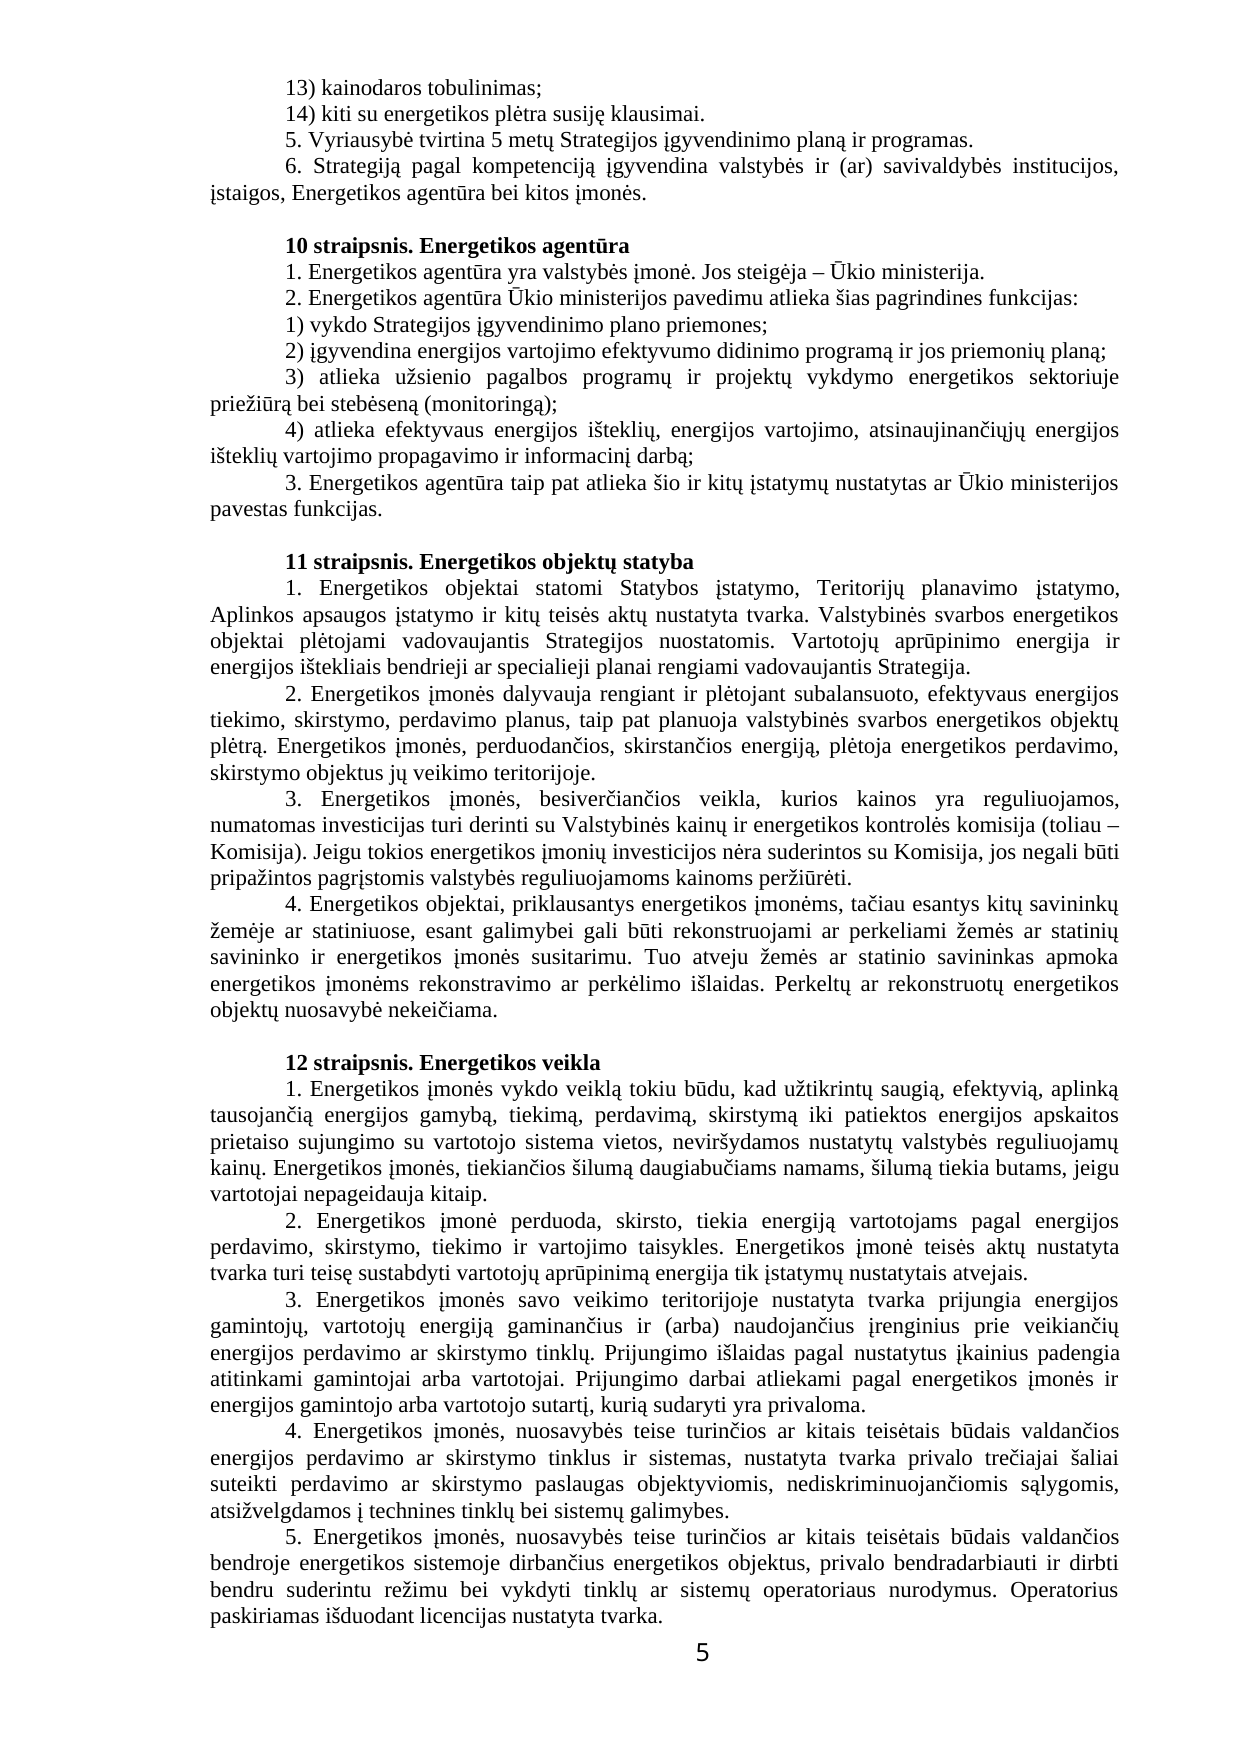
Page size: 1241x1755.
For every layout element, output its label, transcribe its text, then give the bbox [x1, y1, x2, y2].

text 2) įgyvendina energijos vartojimo efektyvumo didinimo programą ir jos priemonių planą; [210, 337, 1120, 363]
text 3. Energetikos agentūra taip pat atlieka šio ir kitų įstatymų nustatytas ar Ūkio ministerijos pavestas funkcijas. [210, 469, 1120, 522]
text 3) atlieka užsienio pagalbos programų ir projektų vykdymo energetikos sektoriuje priežiūrą bei stebėseną (monitoringą); [210, 363, 1120, 416]
text 13) kainodaros tobulinimas; [210, 73, 1120, 100]
text 2. Energetikos įmonė perduoda, skirsto, tiekia energiją vartotojams pagal energijos perdavimo, skirstymo, tiekimo ir vartojimo taisykles. Energetikos įmonė teisės aktų nustatyta tvarka turi teisę sustabdyti vartotojų aprūpinimą energija tik įstatymų nustatytais atvejais. [210, 1207, 1120, 1286]
text 1. Energetikos įmonės vykdo veiklą tokiu būdu, kad užtikrintų saugią, efektyvią, aplinką tausojančią energijos gamybą, tiekimą, perdavimą, skirstymą iki patiektos energijos apskaitos prietaiso sujungimo su vartotojo sistema vietos, neviršydamos nustatytų valstybės reguliuojamų kainų. Energetikos įmonės, tiekiančios šilumą daugiabučiams namams, šilumą tiekia butams, jeigu vartotojai nepageidauja kitaip. [210, 1075, 1120, 1207]
text 12 straipsnis. Energetikos veikla [210, 1049, 1120, 1075]
text 3. Energetikos įmonės savo veikimo teritorijoje nustatyta tvarka prijungia energijos gamintojų, vartotojų energiją gaminančius ir (arba) naudojančius įrenginius prie veikiančių energijos perdavimo ar skirstymo tinklų. Prijungimo išlaidas pagal nustatytus įkainius padengia atitinkami gamintojai arba vartotojai. Prijungimo darbai atliekami pagal energetikos įmonės ir energijos gamintojo arba vartotojo sutartį, kurią sudaryti yra privaloma. [210, 1286, 1120, 1418]
text 6. Strategiją pagal kompetenciją įgyvendina valstybės ir (ar) savivaldybės institucijos, įstaigos, Energetikos agentūra bei kitos įmonės. [210, 153, 1120, 205]
text 4. Energetikos objektai, priklausantys energetikos įmonėms, tačiau esantys kitų savininkų žemėje ar statiniuose, esant galimybei gali būti rekonstruojami ar perkeliami žemės ar statinių savininko ir energetikos įmonės susitarimu. Tuo atveju žemės ar statinio savininkas apmoka energetikos įmonėms rekonstravimo ar perkėlimo išlaidas. Perkeltų ar rekonstruotų energetikos objektų nuosavybė nekeičiama. [210, 891, 1120, 1022]
text 1) vykdo Strategijos įgyvendinimo plano priemones; [210, 311, 1120, 337]
text 10 straipsnis. Energetikos agentūra [210, 232, 1120, 258]
text 3. Energetikos įmonės, besiverčiančios veikla, kurios kainos yra reguliuojamos, numatomas investicijas turi derinti su Valstybinės kainų ir energetikos kontrolės komisija (toliau – Komisija). Jeigu tokios energetikos įmonių investicijos nėra suderintos su Komisija, jos negali būti pripažintos pagrįstomis valstybės reguliuojamoms kainoms peržiūrėti. [210, 785, 1120, 891]
text 4) atlieka efektyvaus energijos išteklių, energijos vartojimo, atsinaujinančiųjų energijos išteklių vartojimo propagavimo ir informacinį darbą; [210, 416, 1120, 469]
text 2. Energetikos agentūra Ūkio ministerijos pavedimu atlieka šias pagrindines funkcijas: [210, 284, 1120, 311]
text 5. Energetikos įmonės, nuosavybės teise turinčios ar kitais teisėtais būdais valdančios bendroje energetikos sistemoje dirbančius energetikos objektus, privalo bendradarbiauti ir dirbti bendru suderintu režimu bei vykdyti tinklų ar sistemų operatoriaus nurodymus. Operatorius paskiriamas išduodant licencijas nustatyta tvarka. [210, 1523, 1120, 1628]
text 11 straipsnis. Energetikos objektų statyba [210, 548, 1120, 574]
text 2. Energetikos įmonės dalyvauja rengiant ir plėtojant subalansuoto, efektyvaus energijos tiekimo, skirstymo, perdavimo planus, taip pat planuoja valstybinės svarbos energetikos objektų plėtrą. Energetikos įmonės, perduodančios, skirstančios energiją, plėtoja energetikos perdavimo, skirstymo objektus jų veikimo teritorijoje. [210, 680, 1120, 785]
text 1. Energetikos agentūra yra valstybės įmonė. Jos steigėja – Ūkio ministerija. [210, 258, 1120, 284]
text 1. Energetikos objektai statomi Statybos įstatymo, Teritorijų planavimo įstatymo, Aplinkos apsaugos įstatymo ir kitų teisės aktų nustatyta tvarka. Valstybinės svarbos energetikos objektai plėtojami vadovaujantis Strategijos nuostatomis. Vartotojų aprūpinimo energija ir energijos ištekliais bendrieji ar specialieji planai rengiami vadovaujantis Strategija. [210, 574, 1120, 680]
text 4. Energetikos įmonės, nuosavybės teise turinčios ar kitais teisėtais būdais valdančios energijos perdavimo ar skirstymo tinklus ir sistemas, nustatyta tvarka privalo trečiajai šaliai suteikti perdavimo ar skirstymo paslaugas objektyviomis, nediskriminuojančiomis sąlygomis, atsižvelgdamos į technines tinklų bei sistemų galimybes. [210, 1418, 1120, 1523]
text 14) kiti su energetikos plėtra susiję klausimai. [210, 100, 1120, 126]
text 5. Vyriausybė tvirtina 5 metų Strategijos įgyvendinimo planą ir programas. [210, 126, 1120, 153]
